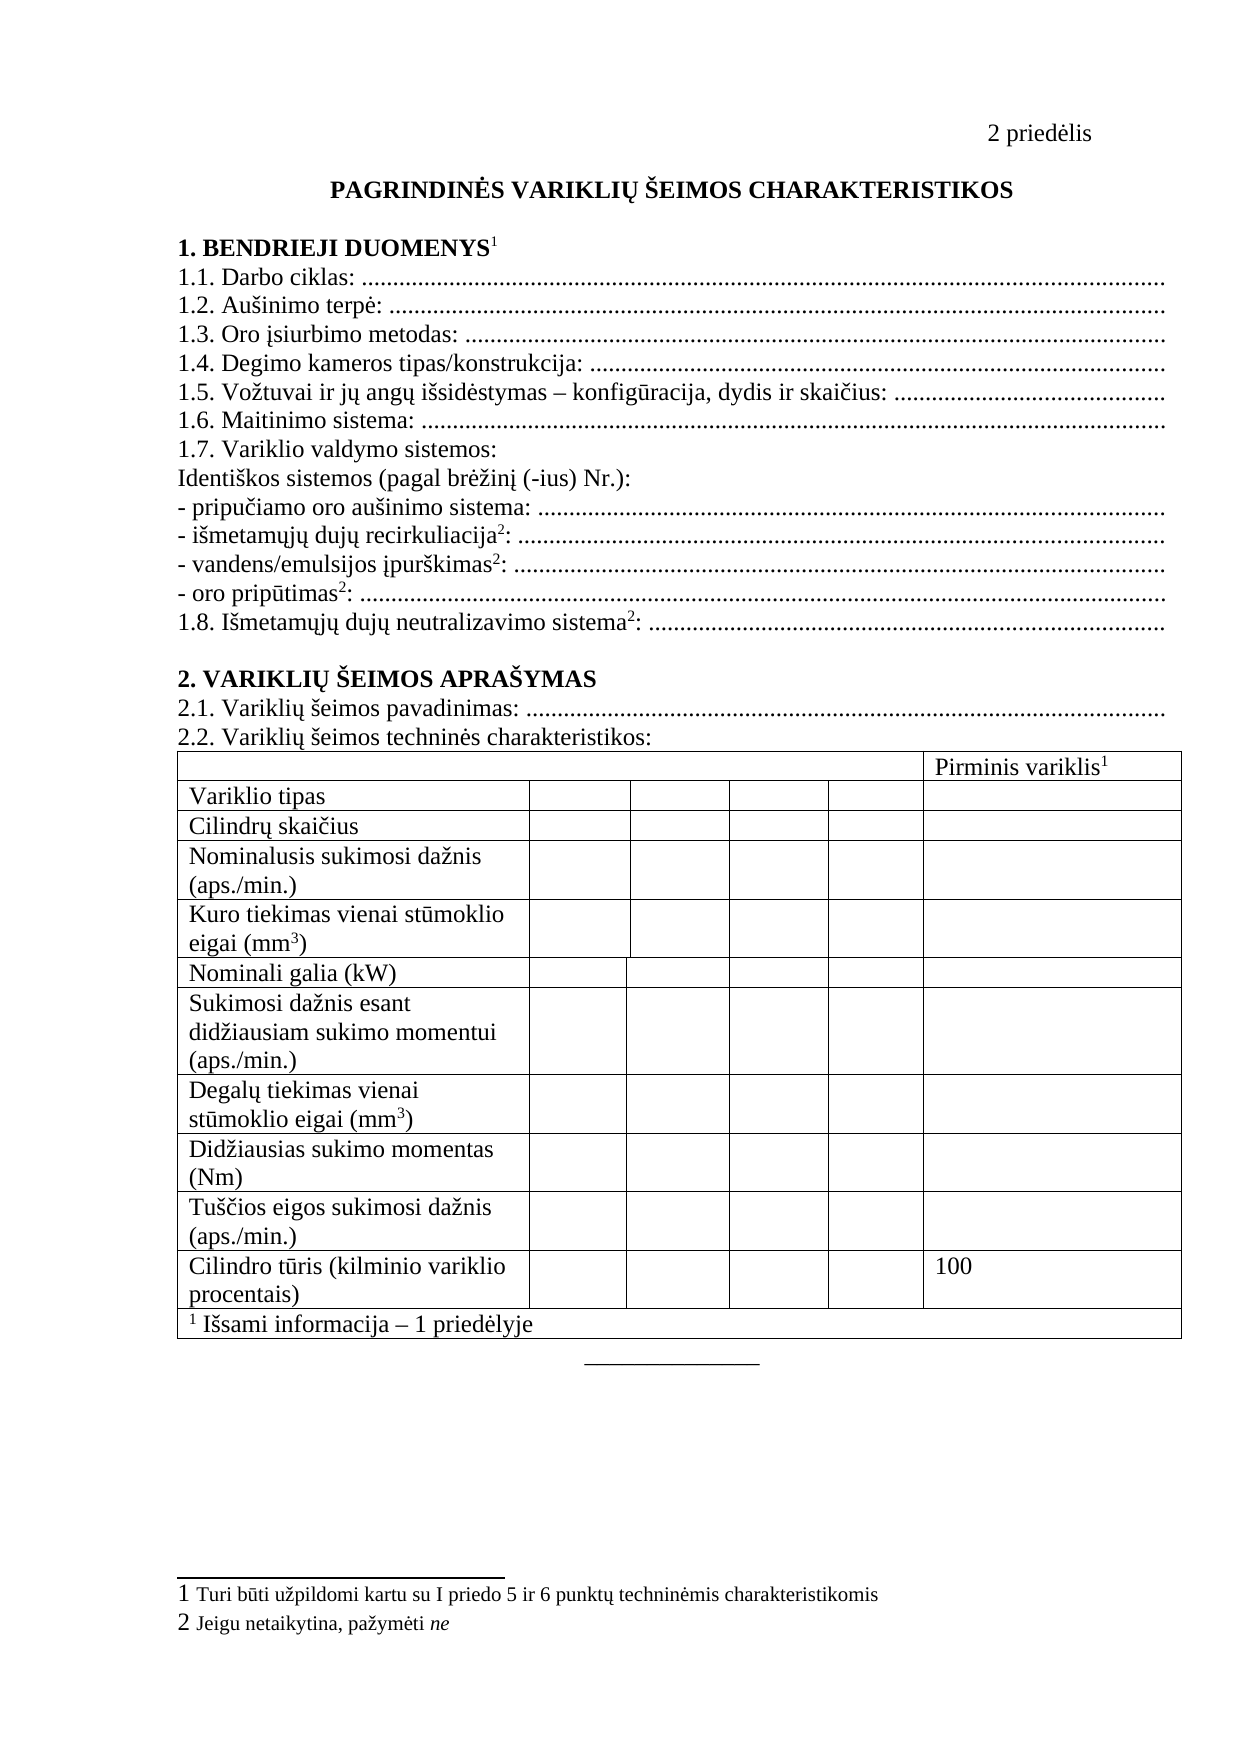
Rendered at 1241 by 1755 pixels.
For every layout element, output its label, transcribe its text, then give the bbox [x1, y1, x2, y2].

table_cell [631, 811, 729, 840]
table_cell [627, 988, 729, 1074]
text 1.3. Oro įsiurbimo metodas: [177, 319, 1166, 348]
table_cell [829, 781, 923, 810]
table_cell [924, 988, 1181, 1074]
table_cell [530, 988, 626, 1074]
table_cell [829, 988, 923, 1074]
table_cell [829, 841, 923, 898]
table_cell [730, 900, 828, 957]
table_cell [730, 841, 828, 898]
table_cell Nominalusis sukimosi dažnis (aps./min.) [178, 841, 529, 898]
table_cell [627, 1134, 729, 1191]
text PAGRINDINĖS VARIKLIŲ ŠEIMOS CHARAKTERISTIKOS [177, 176, 1166, 204]
table_cell [627, 1192, 729, 1250]
table_cell [829, 811, 923, 840]
text 1.6. Maitinimo sistema: [177, 406, 1166, 434]
table_cell [631, 900, 729, 957]
text 1.2. Aušinimo terpė: [177, 291, 1166, 319]
table_cell [829, 958, 923, 987]
table_cell [530, 958, 626, 987]
table_cell [829, 900, 923, 957]
table_cell 100 [924, 1251, 1181, 1308]
table_cell [730, 1134, 828, 1191]
text 1.5. Vožtuvai ir jų angų išsidėstymas – konfigūracija, dydis ir skaičius: [177, 377, 1166, 406]
table_cell [924, 781, 1181, 810]
table_cell [530, 841, 630, 898]
table_cell [530, 1134, 626, 1191]
table_cell Kuro tiekimas vienai stūmoklio eigai (mm3) [178, 900, 529, 957]
table_cell Variklio tipas [178, 781, 529, 810]
table_cell [829, 1192, 923, 1250]
table_cell [627, 1251, 729, 1308]
text 1. BENDRIEJI DUOMENYS [177, 233, 1166, 262]
table_cell Cilindrų skaičius [178, 811, 529, 840]
table_cell 1 Išsami informacija – 1 priedėlyje [178, 1309, 1181, 1338]
table_cell [924, 1134, 1181, 1191]
table_cell [924, 1075, 1181, 1133]
text ______________ [177, 1339, 1166, 1368]
text 2. VARIKLIŲ ŠEIMOS APRAŠYMAS [177, 664, 1166, 693]
table_cell Nominali galia (kW) [178, 958, 529, 987]
table_cell [829, 1134, 923, 1191]
table_cell [730, 811, 828, 840]
table_cell [530, 781, 630, 810]
table_cell [924, 1192, 1181, 1250]
table_cell [924, 811, 1181, 840]
table_cell [631, 841, 729, 898]
table_cell [530, 1192, 626, 1250]
text 1.7. Variklio valdymo sistemos: [177, 434, 1166, 463]
table_cell [627, 1075, 729, 1133]
table_cell [924, 958, 1181, 987]
table_cell [530, 1075, 626, 1133]
table_cell [924, 900, 1181, 957]
table_cell [924, 841, 1181, 898]
text Turi būti užpildomi kartu su I priedo 5 ir 6 punktų techninėmis charakteristikomis [177, 1578, 1166, 1607]
text - pripučiamo oro aušinimo sistema: [177, 492, 1166, 521]
table_cell [730, 1075, 828, 1133]
table_header Pirminis variklis1 [924, 752, 1181, 780]
text Identiškos sistemos (pagal brėžinį (-ius) Nr.): [177, 463, 1166, 492]
text 2 priedėlis [987, 118, 1166, 147]
text - išmetamųjų dujų recirkuliacija: [177, 521, 1166, 549]
table_cell [530, 900, 630, 957]
table_cell [730, 781, 828, 810]
table_cell [730, 958, 828, 987]
table_cell Cilindro tūris (kilminio variklio procentais) [178, 1251, 529, 1308]
text 2.2. Variklių šeimos techninės charakteristikos: [177, 722, 1166, 751]
table_cell Degalų tiekimas vienai stūmoklio eigai (mm3) [178, 1075, 529, 1133]
table_cell [530, 1251, 626, 1308]
table_cell [730, 1251, 828, 1308]
table_cell [627, 958, 729, 987]
table_cell [631, 781, 729, 810]
table_cell [730, 988, 828, 1074]
text 2.1. Variklių šeimos pavadinimas: [177, 693, 1166, 722]
text Jeigu netaikytina, pažymėti ne [177, 1607, 1166, 1636]
table_cell [730, 1192, 828, 1250]
text - vandens/emulsijos įpurškimas2: [177, 549, 1166, 578]
table_cell [530, 811, 630, 840]
table_cell Didžiausias sukimo momentas (Nm) [178, 1134, 529, 1191]
table_header [178, 752, 923, 780]
text 1.8. Išmetamųjų dujų neutralizavimo sistema2: [177, 607, 1166, 636]
table_cell Tuščios eigos sukimosi dažnis (aps./min.) [178, 1192, 529, 1250]
table_cell [829, 1251, 923, 1308]
text - oro pripūtimas2: [177, 578, 1166, 607]
text 1.1. Darbo ciklas: [177, 262, 1166, 291]
table_cell [829, 1075, 923, 1133]
table_cell Sukimosi dažnis esant didžiausiam sukimo momentui (aps./min.) [178, 988, 529, 1074]
text 1.4. Degimo kameros tipas/konstrukcija: [177, 348, 1166, 377]
